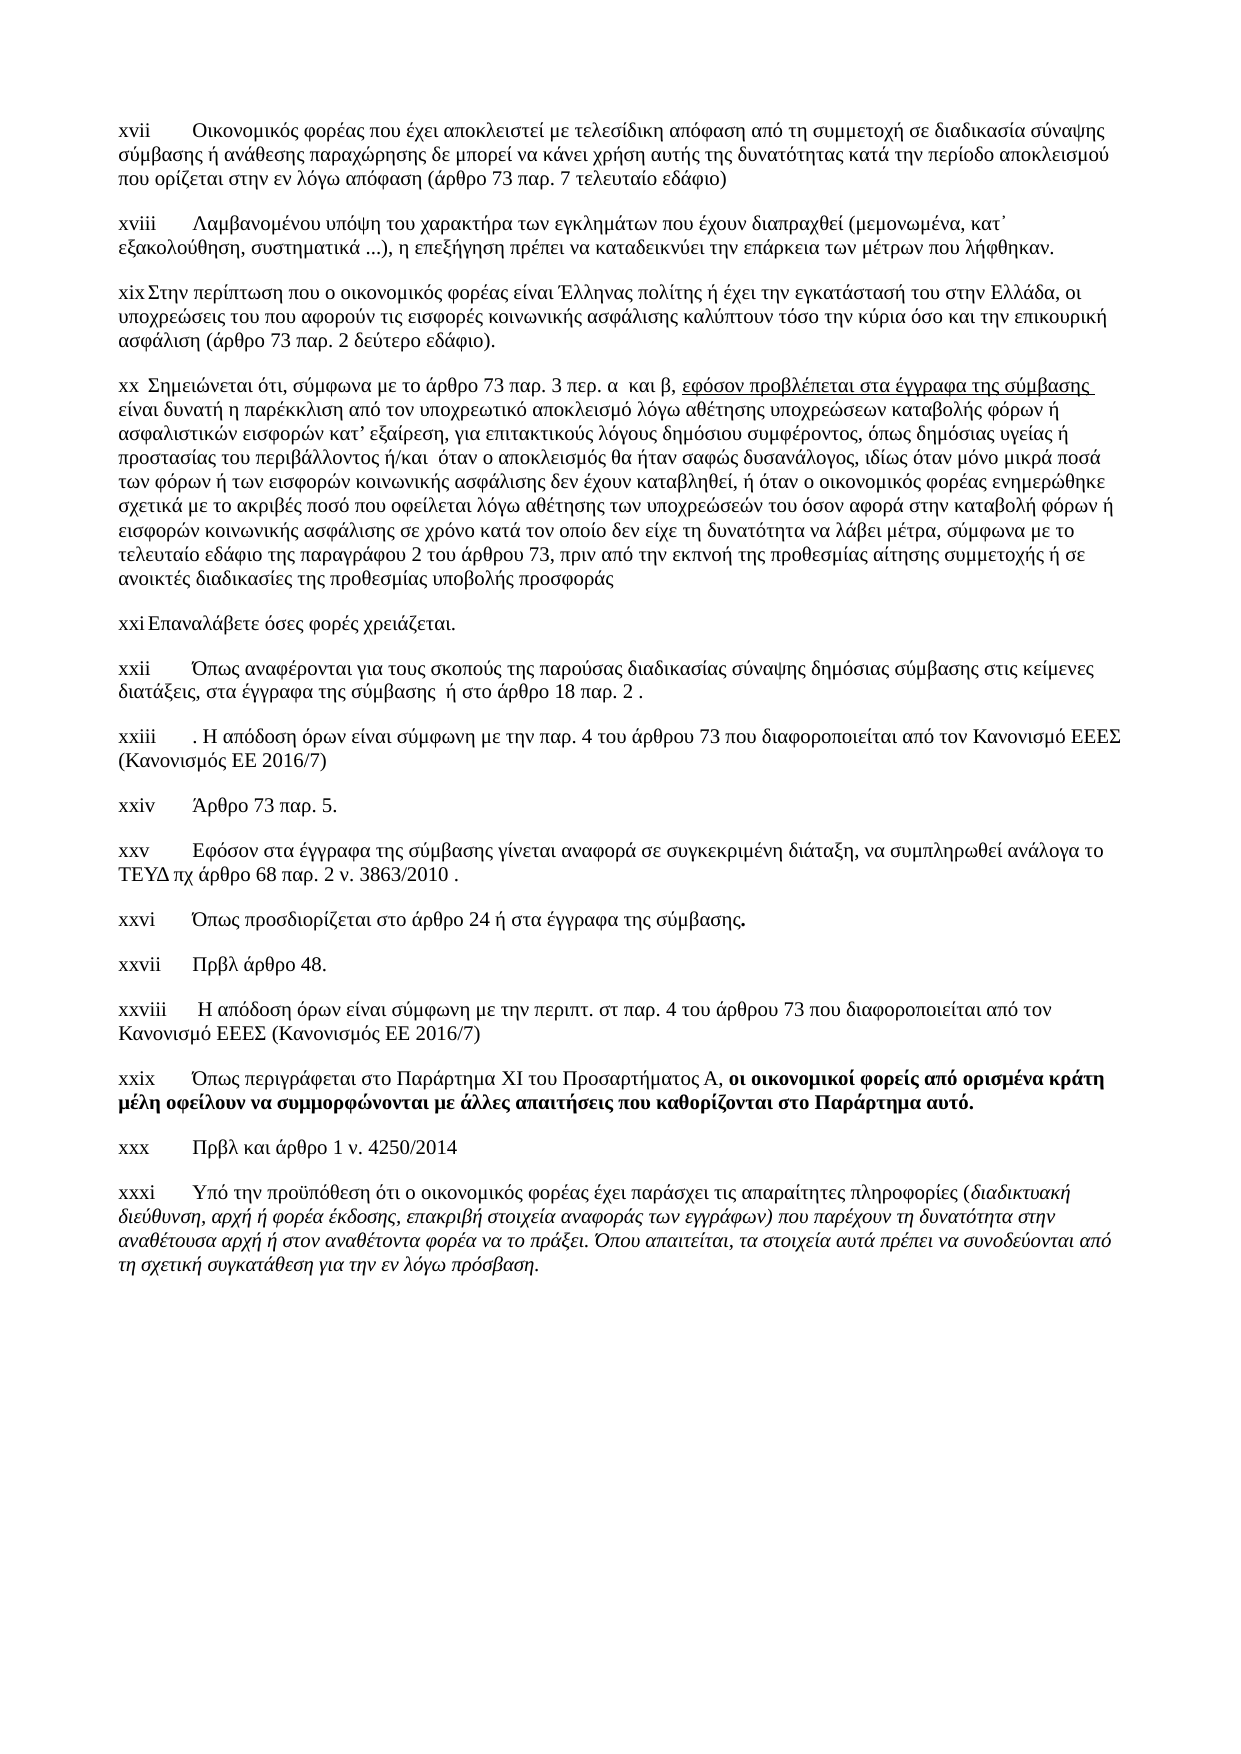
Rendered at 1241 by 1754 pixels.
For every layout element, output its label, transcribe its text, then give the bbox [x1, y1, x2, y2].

text Πρβλ και άρθρο 1 ν. 4250/2014 [118, 1135, 1122, 1159]
text Υπό την προϋπόθεση ότι ο οικονομικός φορέας έχει παράσχει τις απαραίτητες πληροφορίες (διαδικτυακή διεύθυνση, αρχή ή φορέα έκδοσης, επακριβή στοιχεία αναφοράς των εγγράφων) που παρέχουν τη δυνατότητα στην αναθέτουσα αρχή ή στον αναθέτοντα φορέα να το πράξει. Όπου απαιτείται, τα στοιχεία αυτά πρέπει να συνοδεύονται από τη σχετική συγκατάθεση για την εν λόγω πρόσβαση. [118, 1180, 1122, 1276]
